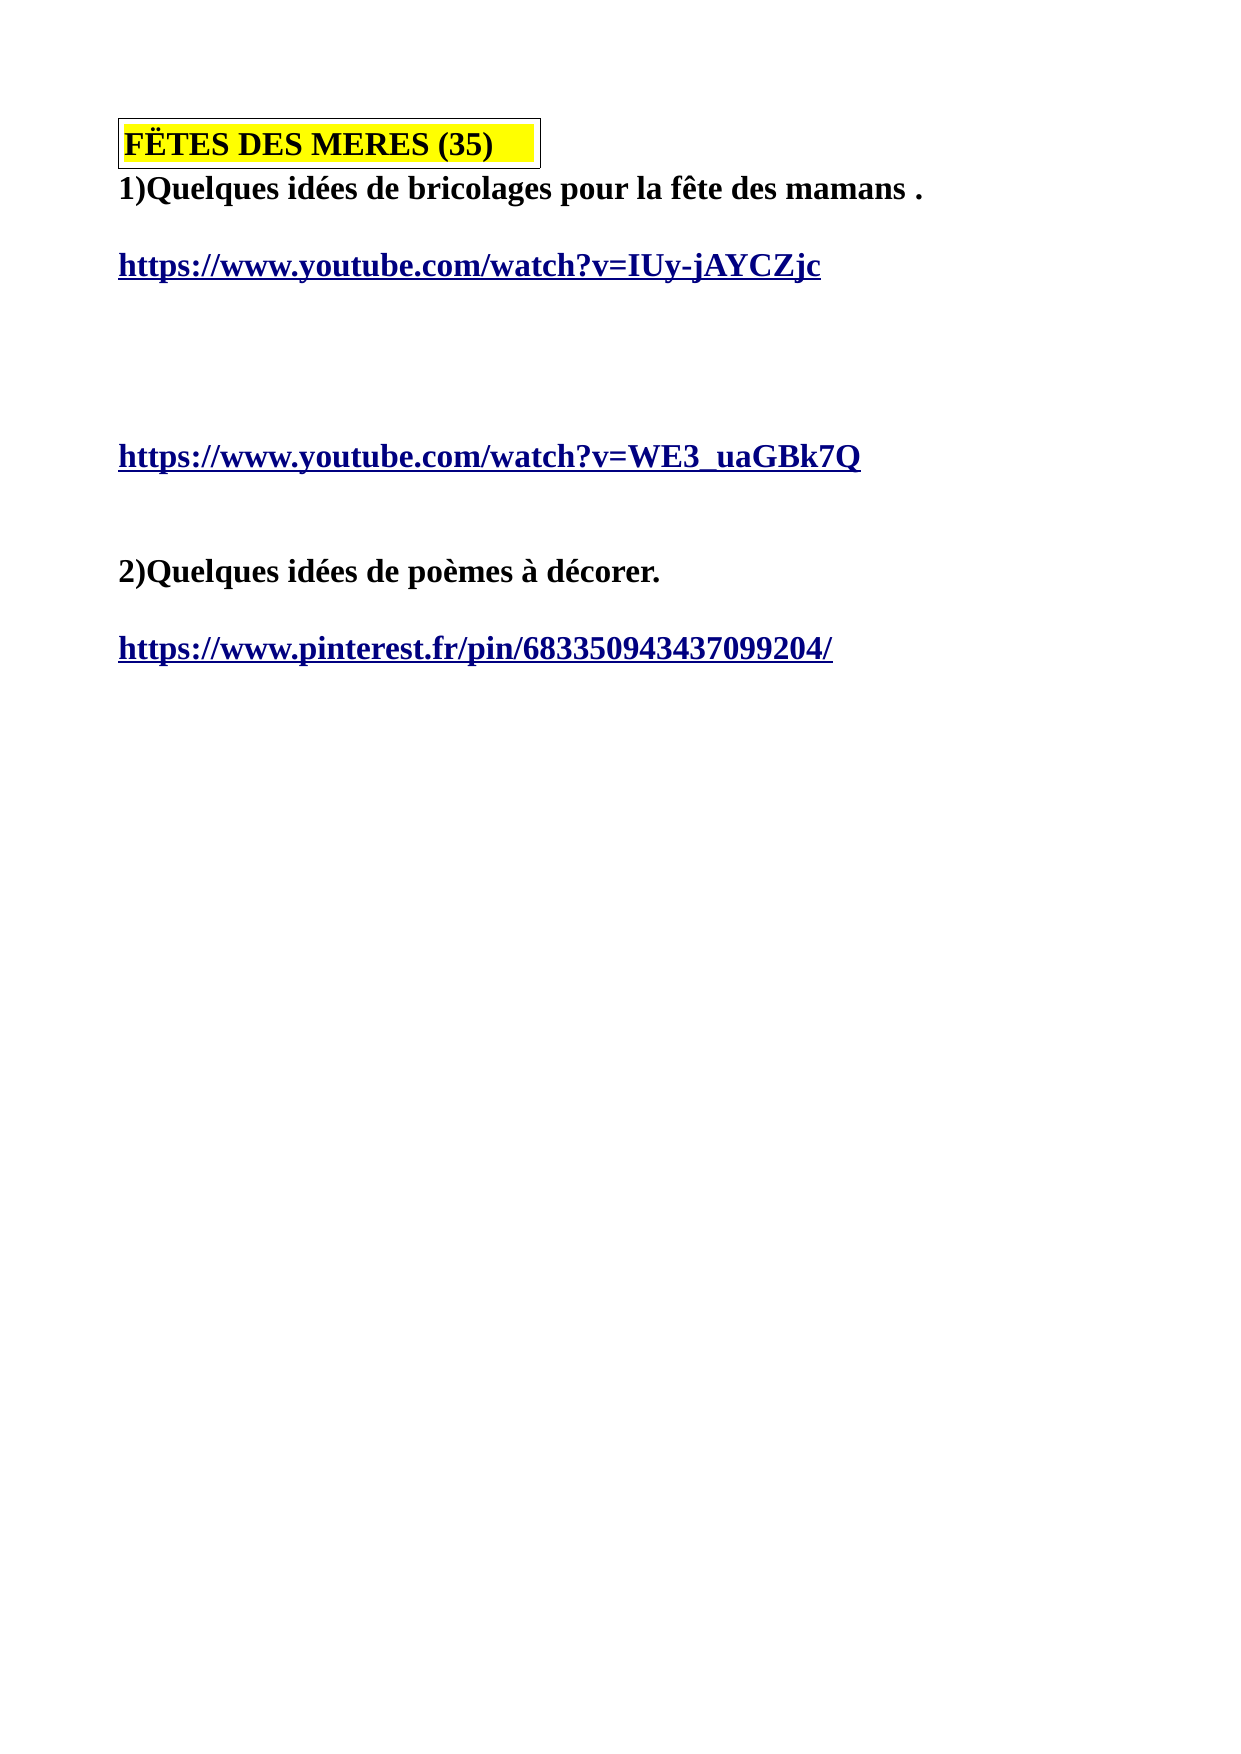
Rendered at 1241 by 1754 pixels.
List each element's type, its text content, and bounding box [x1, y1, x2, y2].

text https://www.youtube.com/watch?v=WE3_uaGBk7Q [118, 436, 1122, 475]
table_header FËTES DES MERES (35) [119, 119, 540, 168]
text https://www.pinterest.fr/pin/683350943437099204/ [118, 628, 1122, 666]
text https://www.youtube.com/watch?v=IUy-jAYCZjc [118, 245, 1122, 283]
text 1)Quelques idées de bricolages pour la fête des mamans . [118, 168, 1122, 206]
text 2)Quelques idées de poèmes à décorer. [118, 551, 1122, 590]
